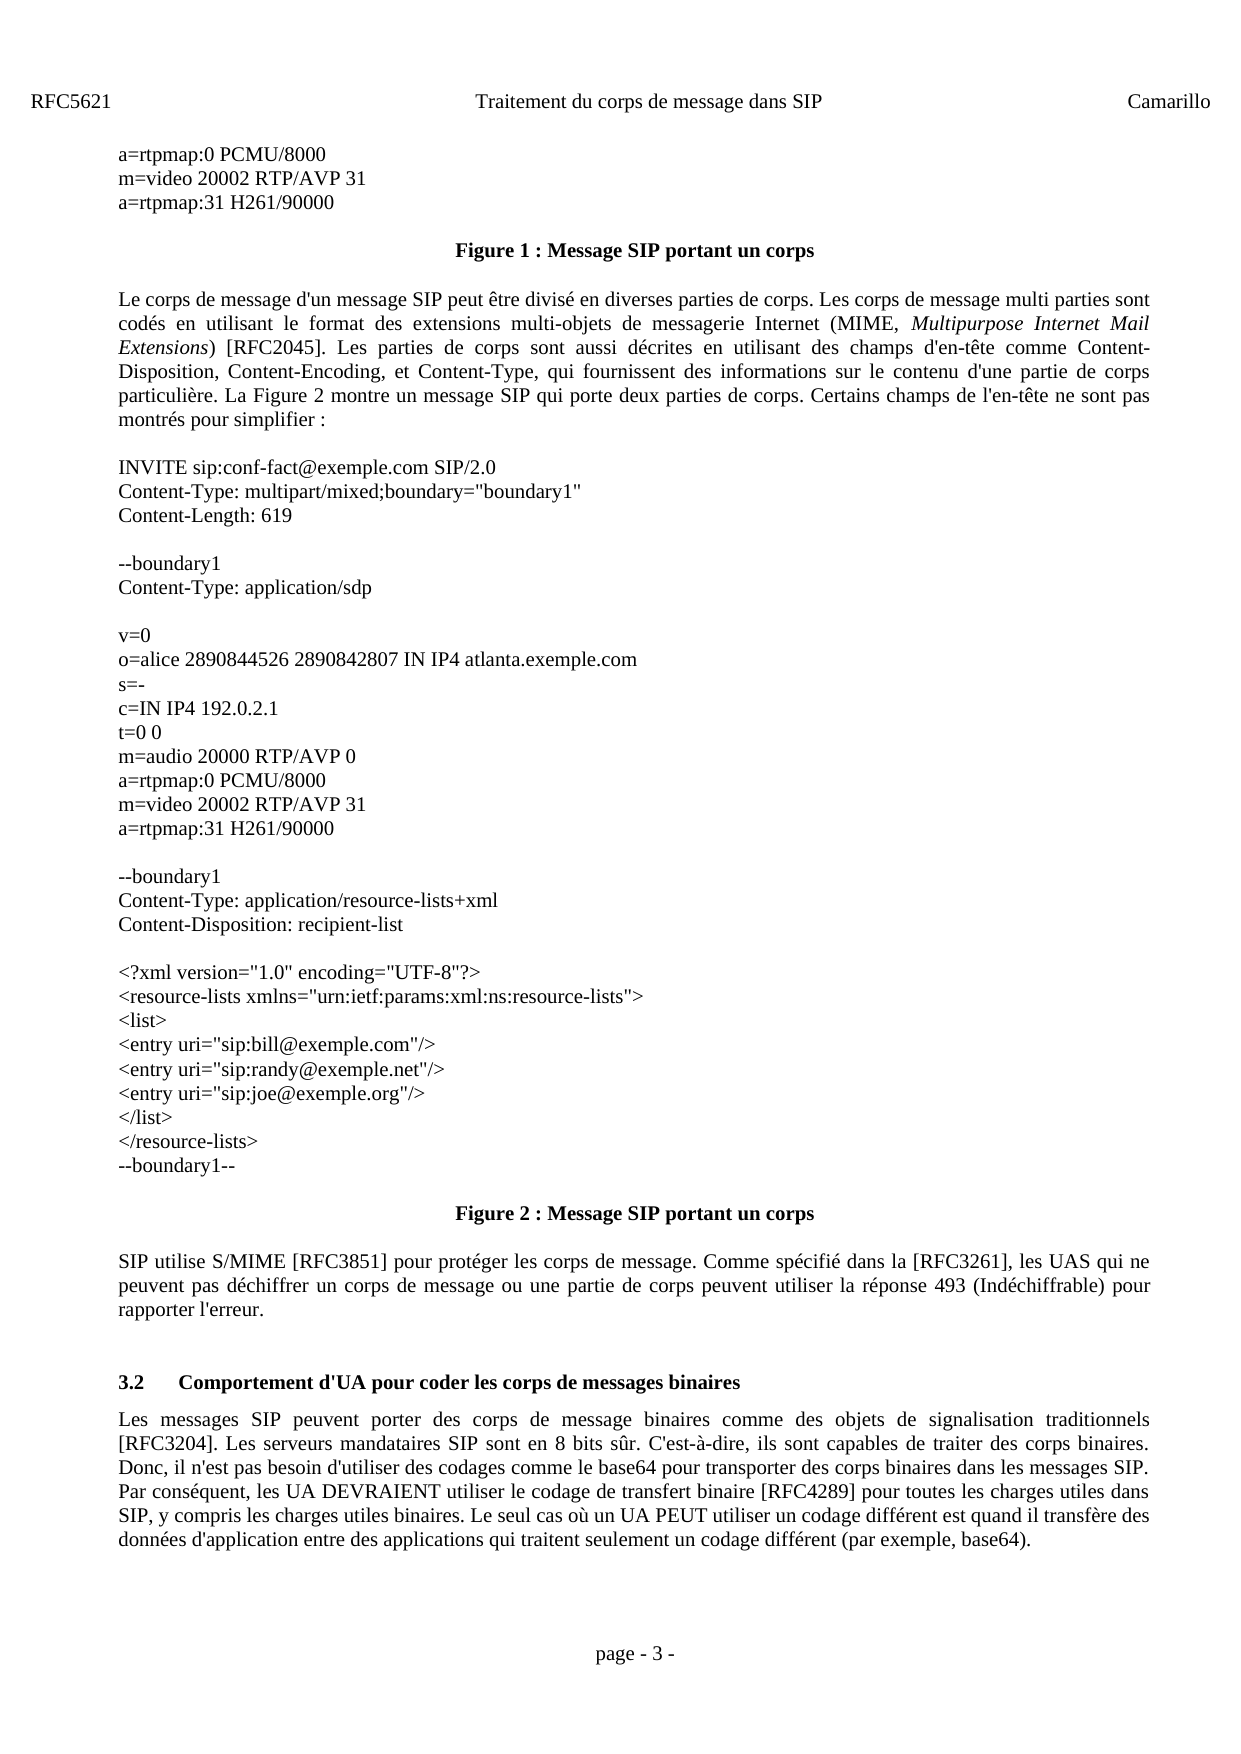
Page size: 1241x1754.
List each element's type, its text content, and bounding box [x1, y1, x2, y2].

text Content-Type: application/sdp [118, 575, 1152, 599]
text <entry uri="sip:randy@exemple.net"/> [118, 1056, 1152, 1081]
text a=rtpmap:0 PCMU/8000 [118, 142, 1152, 166]
text --boundary1 [118, 864, 1152, 888]
text c=IN IP4 192.0.2.1 [118, 696, 1152, 719]
text s=- [118, 671, 1152, 696]
text <entry uri="sip:joe@exemple.org"/> [118, 1081, 1152, 1104]
text m=video 20002 RTP/AVP 31 [118, 792, 1152, 816]
text <resource-lists xmlns="urn:ietf:params:xml:ns:resource-lists"> [118, 984, 1152, 1008]
text a=rtpmap:31 H261/90000 [118, 816, 1152, 840]
text <list> [118, 1008, 1152, 1032]
text Content-Length: 619 [118, 503, 1152, 527]
text Les messages SIP peuvent porter des corps de message binaires comme des objets de signalisation traditionnels [RFC3204]. Les serveurs mandataires SIP sont en 8 bits sûr. C'est-à-dire, ils sont capables de traiter des corps binaires. Donc, il n'est pas besoin d'utiliser des codages comme le base64 pour transporter des corps binaires dans les messages SIP. Par conséquent, les UA DEVRAIENT utiliser le codage de transfert binaire [RFC4289] pour toutes les charges utiles dans SIP, y compris les charges utiles binaires. Le seul cas où un UA PEUT utiliser un codage différent est quand il transfère des données d'application entre des applications qui traitent seulement un codage différent (par exemple, base64). [118, 1407, 1152, 1551]
subtitle 3.2 Comportement d'UA pour coder les corps de messages binaires [118, 1370, 1152, 1394]
text t=0 0 [118, 719, 1152, 744]
text INVITE sip:conf-fact@exemple.com SIP/2.0 [118, 455, 1152, 479]
text m=audio 20000 RTP/AVP 0 [118, 744, 1152, 768]
text m=video 20002 RTP/AVP 31 [118, 166, 1152, 190]
text </list> [118, 1104, 1152, 1129]
subtitle Figure 2 : Message SIP portant un corps [118, 1201, 1152, 1225]
text Content-Disposition: recipient-list [118, 912, 1152, 936]
text o=alice 2890844526 2890842807 IN IP4 atlanta.exemple.com [118, 647, 1152, 671]
text v=0 [118, 623, 1152, 647]
text --boundary1 [118, 551, 1152, 575]
text <?xml version="1.0" encoding="UTF-8"?> [118, 960, 1152, 984]
text a=rtpmap:0 PCMU/8000 [118, 768, 1152, 792]
text a=rtpmap:31 H261/90000 [118, 190, 1152, 214]
text </resource-lists> [118, 1129, 1152, 1153]
text <entry uri="sip:bill@exemple.com"/> [118, 1032, 1152, 1056]
text SIP utilise S/MIME [RFC3851] pour protéger les corps de message. Comme spécifié dans la [RFC3261], les UAS qui ne peuvent pas déchiffrer un corps de message ou une partie de corps peuvent utiliser la réponse 493 (Indéchiffrable) pour rapporter l'erreur. [118, 1249, 1152, 1321]
subtitle Figure 1 : Message SIP portant un corps [118, 238, 1152, 262]
text Content-Type: multipart/mixed;boundary="boundary1" [118, 479, 1152, 503]
text --boundary1-- [118, 1153, 1152, 1177]
text Le corps de message d'un message SIP peut être divisé en diverses parties de corps. Les corps de message multi parties sont codés en utilisant le format des extensions multi-objets de messagerie Internet (MIME, Multipurpose Internet Mail Extensions) [RFC2045]. Les parties de corps sont aussi décrites en utilisant des champs d'en-tête comme Content-Disposition, Content-Encoding, et Content-Type, qui fournissent des informations sur le contenu d'une partie de corps particulière. La Figure 2 montre un message SIP qui porte deux parties de corps. Certains champs de l'en-tête ne sont pas montrés pour simplifier : [118, 286, 1152, 431]
text Content-Type: application/resource-lists+xml [118, 888, 1152, 912]
